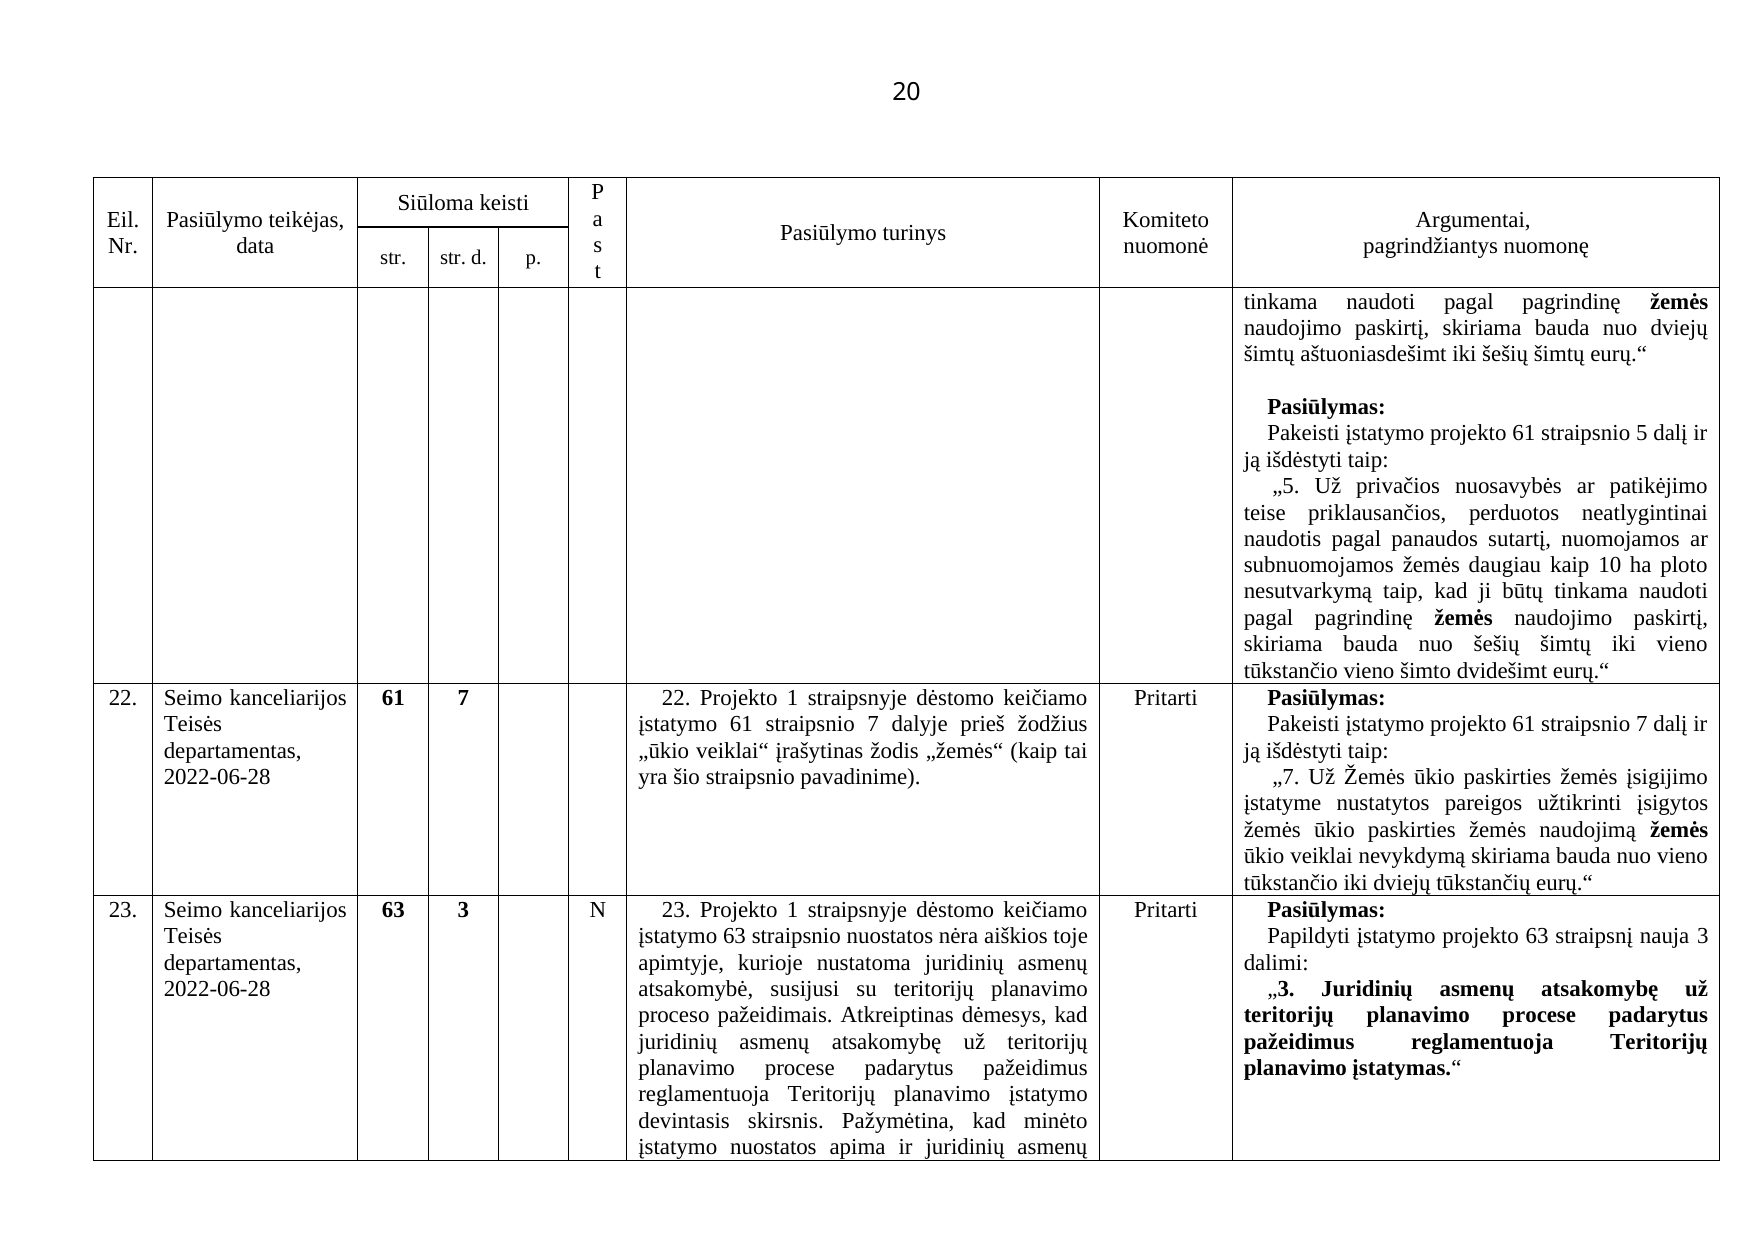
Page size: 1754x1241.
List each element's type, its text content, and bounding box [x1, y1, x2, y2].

table_cell [569, 288, 626, 683]
table_cell [499, 288, 568, 683]
table_cell N [569, 896, 626, 1159]
table_cell 61 [358, 684, 428, 895]
table_cell 23. [94, 896, 152, 1159]
table_cell 7 [429, 684, 498, 895]
table_cell tinkama naudoti pagal pagrindinę žemės naudojimo paskirtį, skiriama bauda nuo dviejų šimtų aštuoniasdešimt iki šešių šimtų eurų.“ Pasiūlymas: Pakeisti įstatymo projekto 61 straipsnio 5 dalį ir ją išdėstyti taip: „5. Už privačios nuosavybės ar patikėjimo teise priklausančios, perduotos neatlygintinai naudotis pagal panaudos sutartį, nuomojamos ar subnuomojamos žemės daugiau kaip 10 ha ploto nesutvarkymą taip, kad ji būtų tinkama naudoti pagal pagrindinę žemės naudojimo paskirtį, skiriama bauda nuo šešių šimtų iki vieno tūkstančio vieno šimto dvidešimt eurų.“ [1233, 288, 1719, 683]
table_cell [429, 288, 498, 683]
table_cell 63 [358, 896, 428, 1159]
table_header Pasiūlymo turinys [627, 178, 1099, 287]
table_cell [94, 288, 152, 683]
table_cell [358, 288, 428, 683]
table_cell Pritarti [1100, 684, 1232, 895]
table_cell [499, 684, 568, 895]
table_header Pastabos [569, 178, 626, 287]
table_cell 22. Projekto 1 straipsnyje dėstomo keičiamo įstatymo 61 straipsnio 7 dalyje prieš žodžius „ūkio veiklai“ įrašytinas žodis „žemės“ (kaip tai yra šio straipsnio pavadinime). [627, 684, 1099, 895]
table_cell [499, 896, 568, 1159]
table_cell Pritarti [1100, 896, 1232, 1159]
table_header Argumentai, pagrindžiantys nuomonę [1233, 178, 1719, 287]
table_cell [1100, 288, 1232, 683]
table_cell 23. Projekto 1 straipsnyje dėstomo keičiamo įstatymo 63 straipsnio nuostatos nėra aiškios toje apimtyje, kurioje nustatoma juridinių asmenų atsakomybė, susijusi su teritorijų planavimo proceso pažeidimais. Atkreiptinas dėmesys, kad juridinių asmenų atsakomybę už teritorijų planavimo procese padarytus pažeidimus reglamentuoja Teritorijų planavimo įstatymo devintasis skirsnis. Pažymėtina, kad minėto įstatymo nuostatos apima ir juridinių asmenų [627, 896, 1099, 1159]
table_header Pasiūlymo teikėjas, data [153, 178, 357, 287]
table_cell 3 [429, 896, 498, 1159]
table_cell Pasiūlymas: Papildyti įstatymo projekto 63 straipsnį nauja 3 dalimi: „3. Juridinių asmenų atsakomybę už teritorijų planavimo procese padarytus pažeidimus reglamentuoja Teritorijų planavimo įstatymas.“ [1233, 896, 1719, 1159]
table_cell [569, 684, 626, 895]
table_cell 22. [94, 684, 152, 895]
table_cell [627, 288, 1099, 683]
table_cell Seimo kanceliarijos Teisės departamentas, 2022-06-28 [153, 684, 357, 895]
table_header Siūloma keisti [358, 178, 568, 226]
table_cell Seimo kanceliarijos Teisės departamentas, 2022-06-28 [153, 896, 357, 1159]
table_cell p. [499, 228, 568, 287]
table_cell Pasiūlymas: Pakeisti įstatymo projekto 61 straipsnio 7 dalį ir ją išdėstyti taip: „7. Už Žemės ūkio paskirties žemės įsigijimo įstatyme nustatytos pareigos užtikrinti įsigytos žemės ūkio paskirties žemės naudojimą žemės ūkio veiklai nevykdymą skiriama bauda nuo vieno tūkstančio iki dviejų tūkstančių eurų.“ [1233, 684, 1719, 895]
table_cell str. d. [429, 228, 498, 287]
table_cell str. [358, 228, 428, 287]
table_cell [153, 288, 357, 683]
table_header Eil. Nr. [94, 178, 152, 287]
table_header Komiteto nuomonė [1100, 178, 1232, 287]
